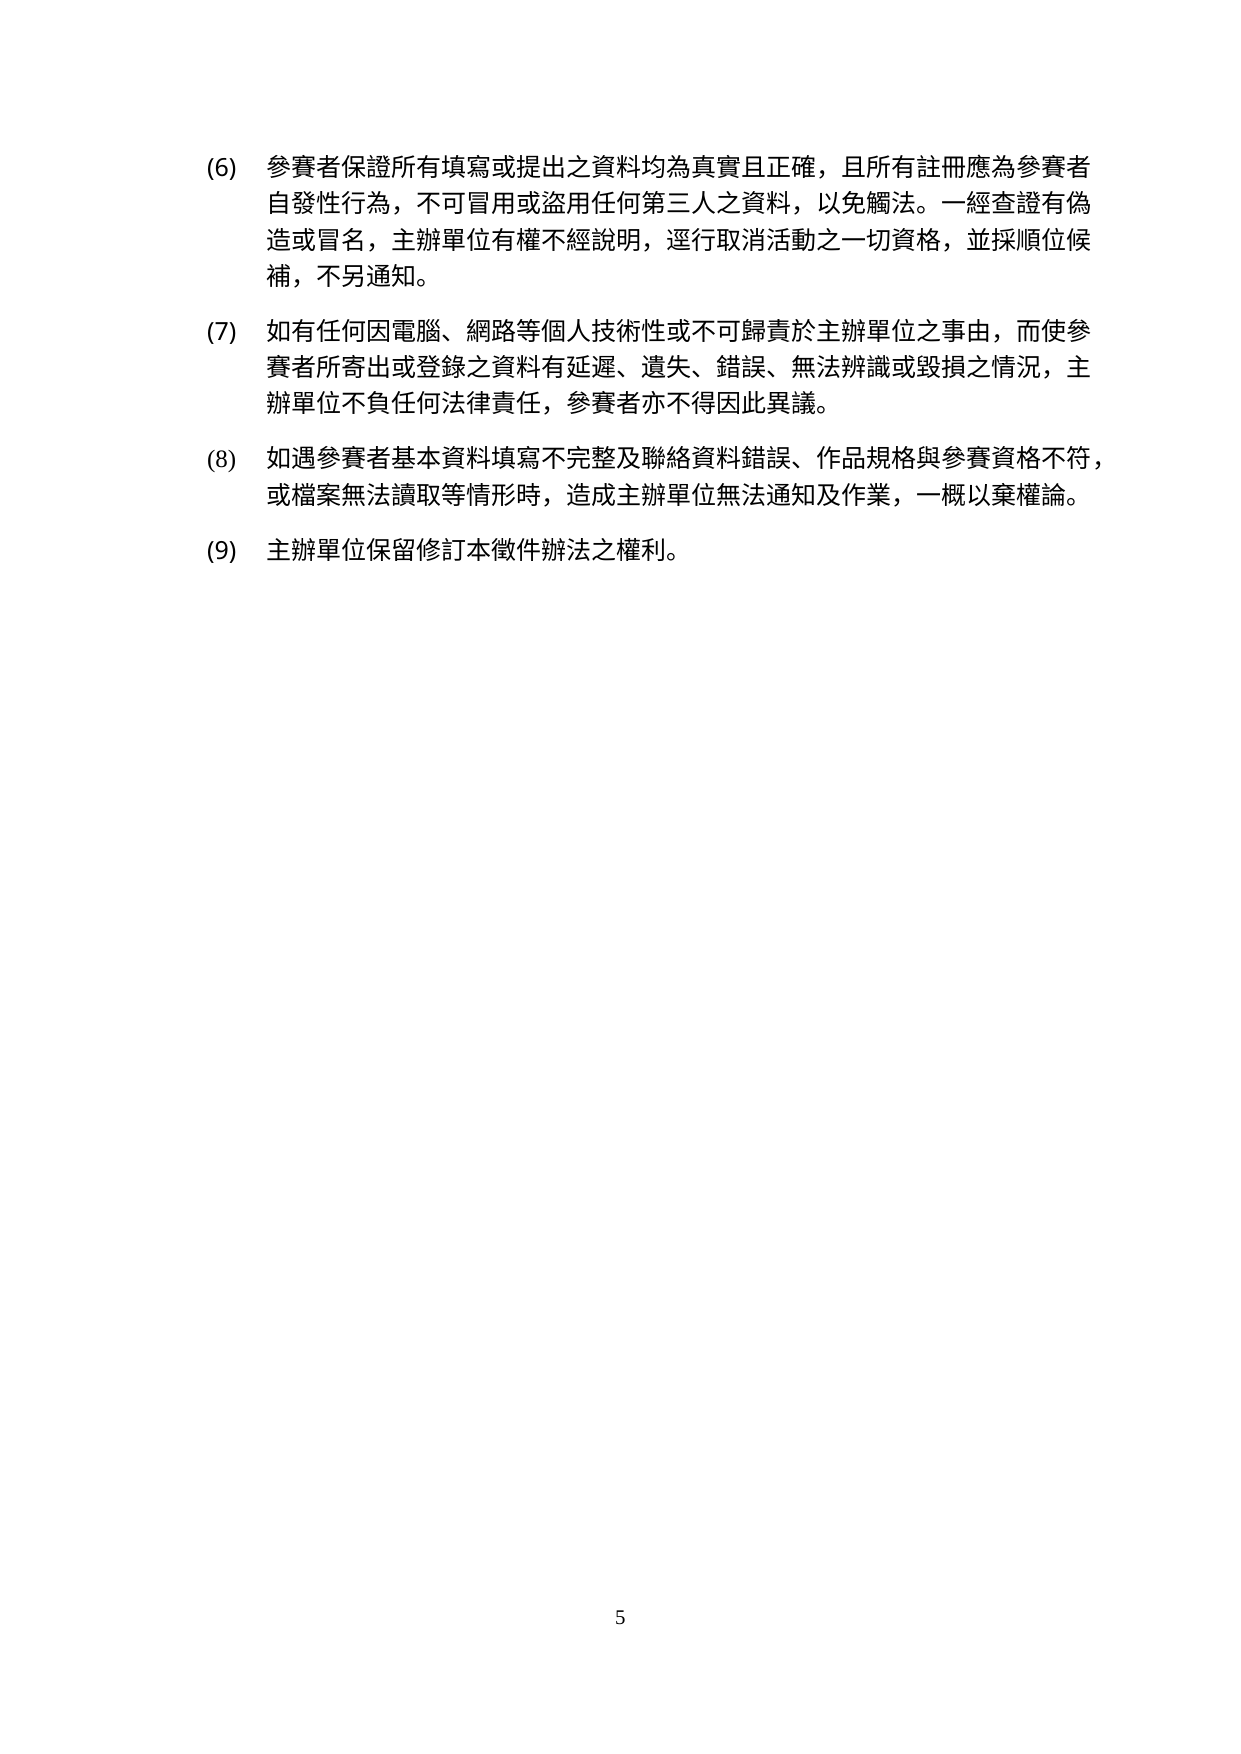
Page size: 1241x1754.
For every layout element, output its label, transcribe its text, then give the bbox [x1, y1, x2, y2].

list 參賽者保證所有填寫或提出之資料均為真實且正確，且所有註冊應為參賽者自發性行為，不可冒用或盜用任何第三人之資料，以免觸法。一經查證有偽造或冒名，主辦單位有權不經說明，逕行取消活動之一切資格，並採順位候補，不另通知。 [207, 148, 1092, 293]
list 如遇參賽者基本資料填寫不完整及聯絡資料錯誤、作品規格與參賽資格不符，或檔案無法讀取等情形時，造成主辦單位無法通知及作業，一概以棄權論。 [207, 439, 1092, 511]
list 如有任何因電腦、網路等個人技術性或不可歸責於主辦單位之事由，而使參賽者所寄出或登錄之資料有延遲、遺失、錯誤、無法辨識或毀損之情況，主辦單位不負任何法律責任，參賽者亦不得因此異議。 [207, 311, 1092, 420]
list 主辦單位保留修訂本徵件辦法之權利。 [207, 530, 1092, 566]
